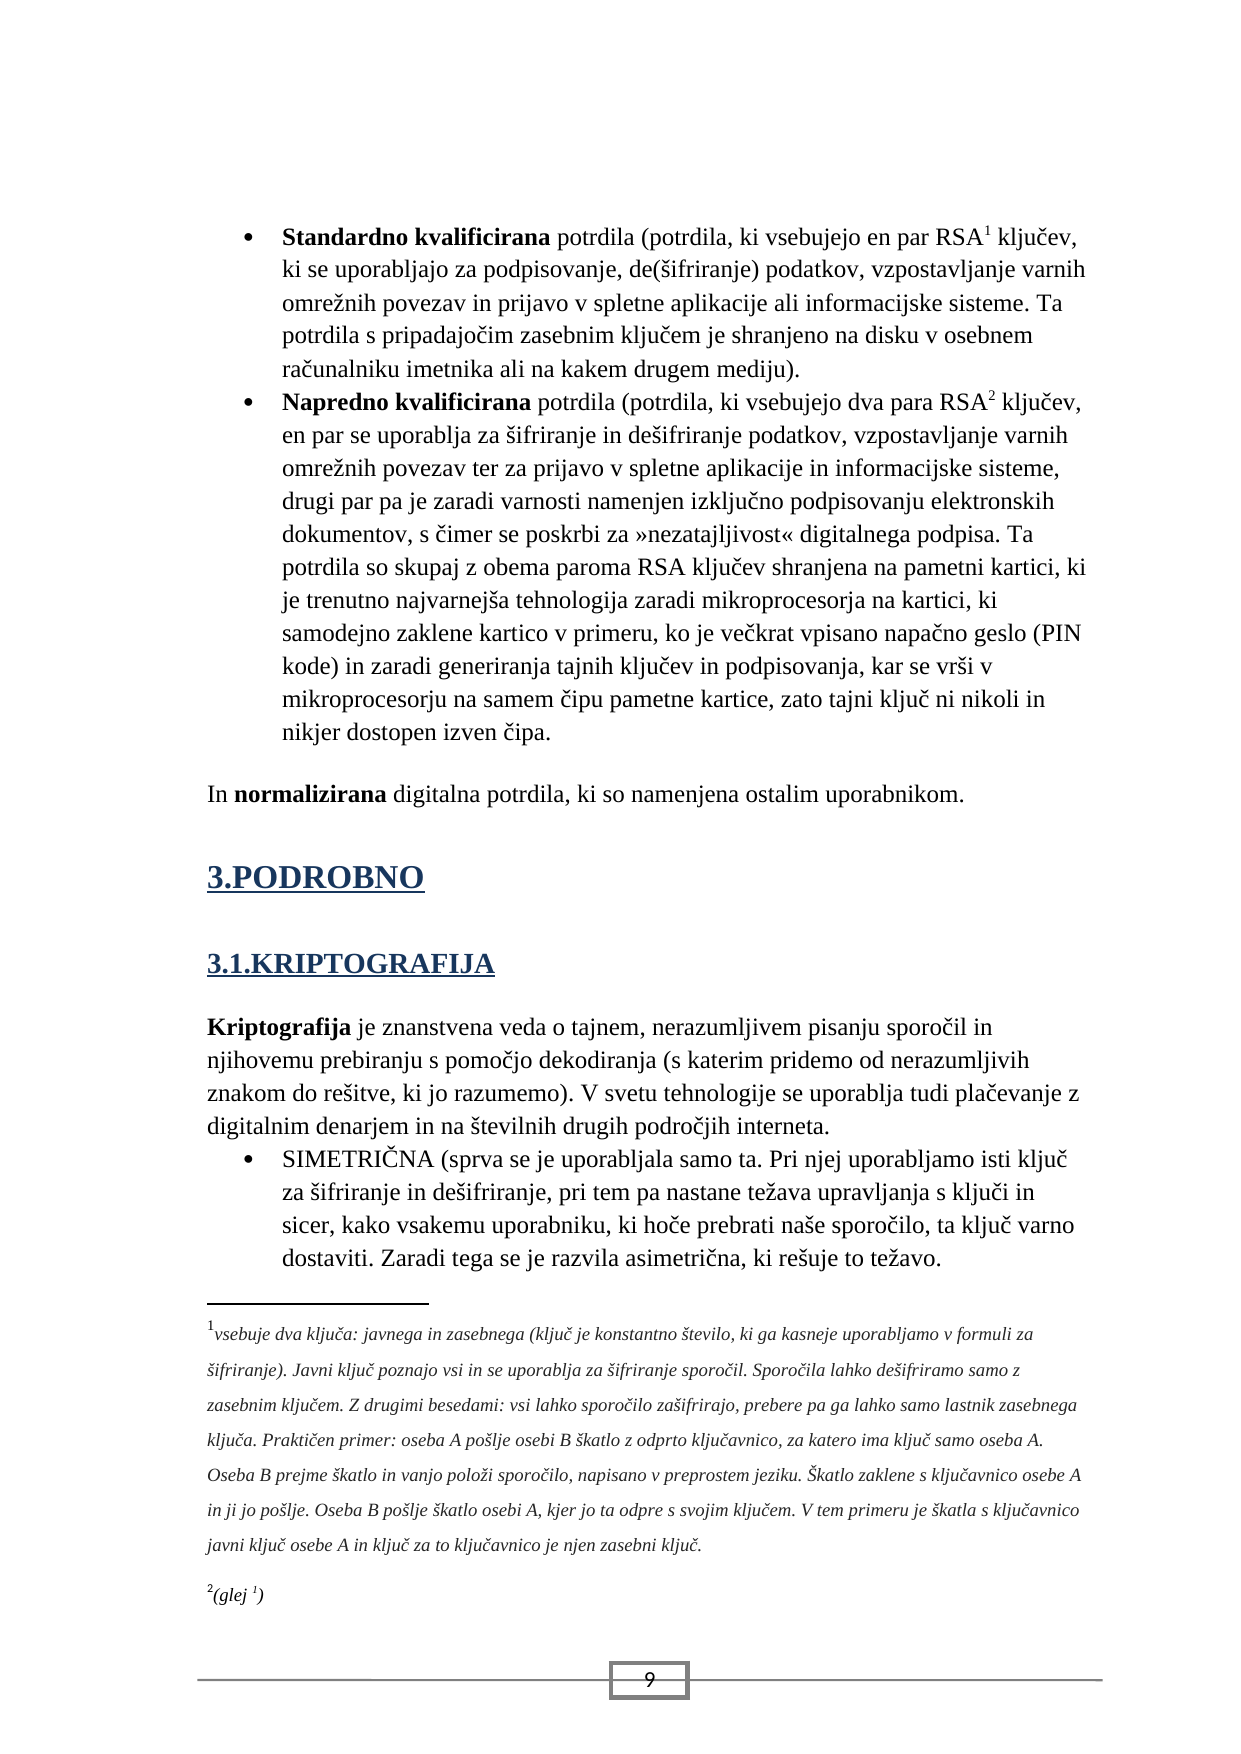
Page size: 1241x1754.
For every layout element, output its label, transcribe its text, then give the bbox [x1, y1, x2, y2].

text Kriptografija je znanstvena veda o tajnem, nerazumljivem pisanju sporočil in njihovemu prebiranju s pomočjo dekodiranja (s katerim pridemo od nerazumljivih znakom do rešitve, ki jo razumemo). V svetu tehnologije se uporablja tudi plačevanje z digitalnim denarjem in na številnih drugih področjih interneta. [207, 1012, 1093, 1140]
list Napredno kvalificirana potrdila (potrdila, ki vsebujejo dva para RSA ključev, en par se uporablja za šifriranje in dešifriranje podatkov, vzpostavljanje varnih omrežnih povezav ter za prijavo v spletne aplikacije in informacijske sisteme, drugi par pa je zaradi varnosti namenjen izključno podpisovanju elektronskih dokumentov, s čimer se poskrbi za »nezatajljivost« digitalnega podpisa. Ta potrdila so skupaj z obema paroma RSA ključev shranjena na pametni kartici, ki je trenutno najvarnejša tehnologija zaradi mikroprocesorja na kartici, ki samodejno zaklene kartico v primeru, ko je večkrat vpisano napačno geslo (PIN kode) in zaradi generiranja tajnih ključev in podpisovanja, kar se vrši v mikroprocesorju na samem čipu pametne kartice, zato tajni ključ ni nikoli in nikjer dostopen izven čipa. [244, 387, 1093, 746]
list SIMETRIČNA (sprva se je uporabljala samo ta. Pri njej uporabljamo isti ključ za šifriranje in dešifriranje, pri tem pa nastane težava upravljanja s ključi in sicer, kako vsakemu uporabniku, ki hoče prebrati naše sporočilo, ta ključ varno dostaviti. Zaradi tega se je razvila asimetrična, ki rešuje to težavo. [244, 1144, 1093, 1272]
list Standardno kvalificirana potrdila (potrdila, ki vsebujejo en par RSA ključev, ki se uporabljajo za podpisovanje, de(šifriranje) podatkov, vzpostavljanje varnih omrežnih povezav in prijavo v spletne aplikacije ali informacijske sisteme. Ta potrdila s pripadajočim zasebnim ključem je shranjeno na disku v osebnem računalniku imetnika ali na kakem drugem mediju). [244, 222, 1093, 382]
list vsebuje dva ključa: javnega in zasebnega (ključ je konstantno število, ki ga kasneje uporabljamo v formuli za šifriranje). Javni ključ poznajo vsi in se uporablja za šifriranje sporočil. Sporočila lahko dešifriramo samo z zasebnim ključem. Z drugimi besedami: vsi lahko sporočilo zašifrirajo, prebere pa ga lahko samo lastnik zasebnega ključa. Praktičen primer: oseba A pošlje osebi B škatlo z odprto ključavnico, za katero ima ključ samo oseba A. Oseba B prejme škatlo in vanjo položi sporočilo, napisano v preprostem jeziku. Škatlo zaklene s ključavnico osebe A in ji jo pošlje. Oseba B pošlje škatlo osebi A, kjer jo ta odpre s svojim ključem. V tem primeru je škatla s ključavnico javni ključ osebe A in ključ za to ključavnico je njen zasebni ključ. [207, 1311, 1093, 1556]
text In normalizirana digitalna potrdila, ki so namenjena ostalim uporabnikom. [207, 779, 1093, 808]
list (glej 1) [207, 1581, 1093, 1606]
subtitle 3.PODROBNO [207, 858, 1093, 896]
subtitle 3.1.KRIPTOGRAFIJA [207, 946, 1093, 980]
